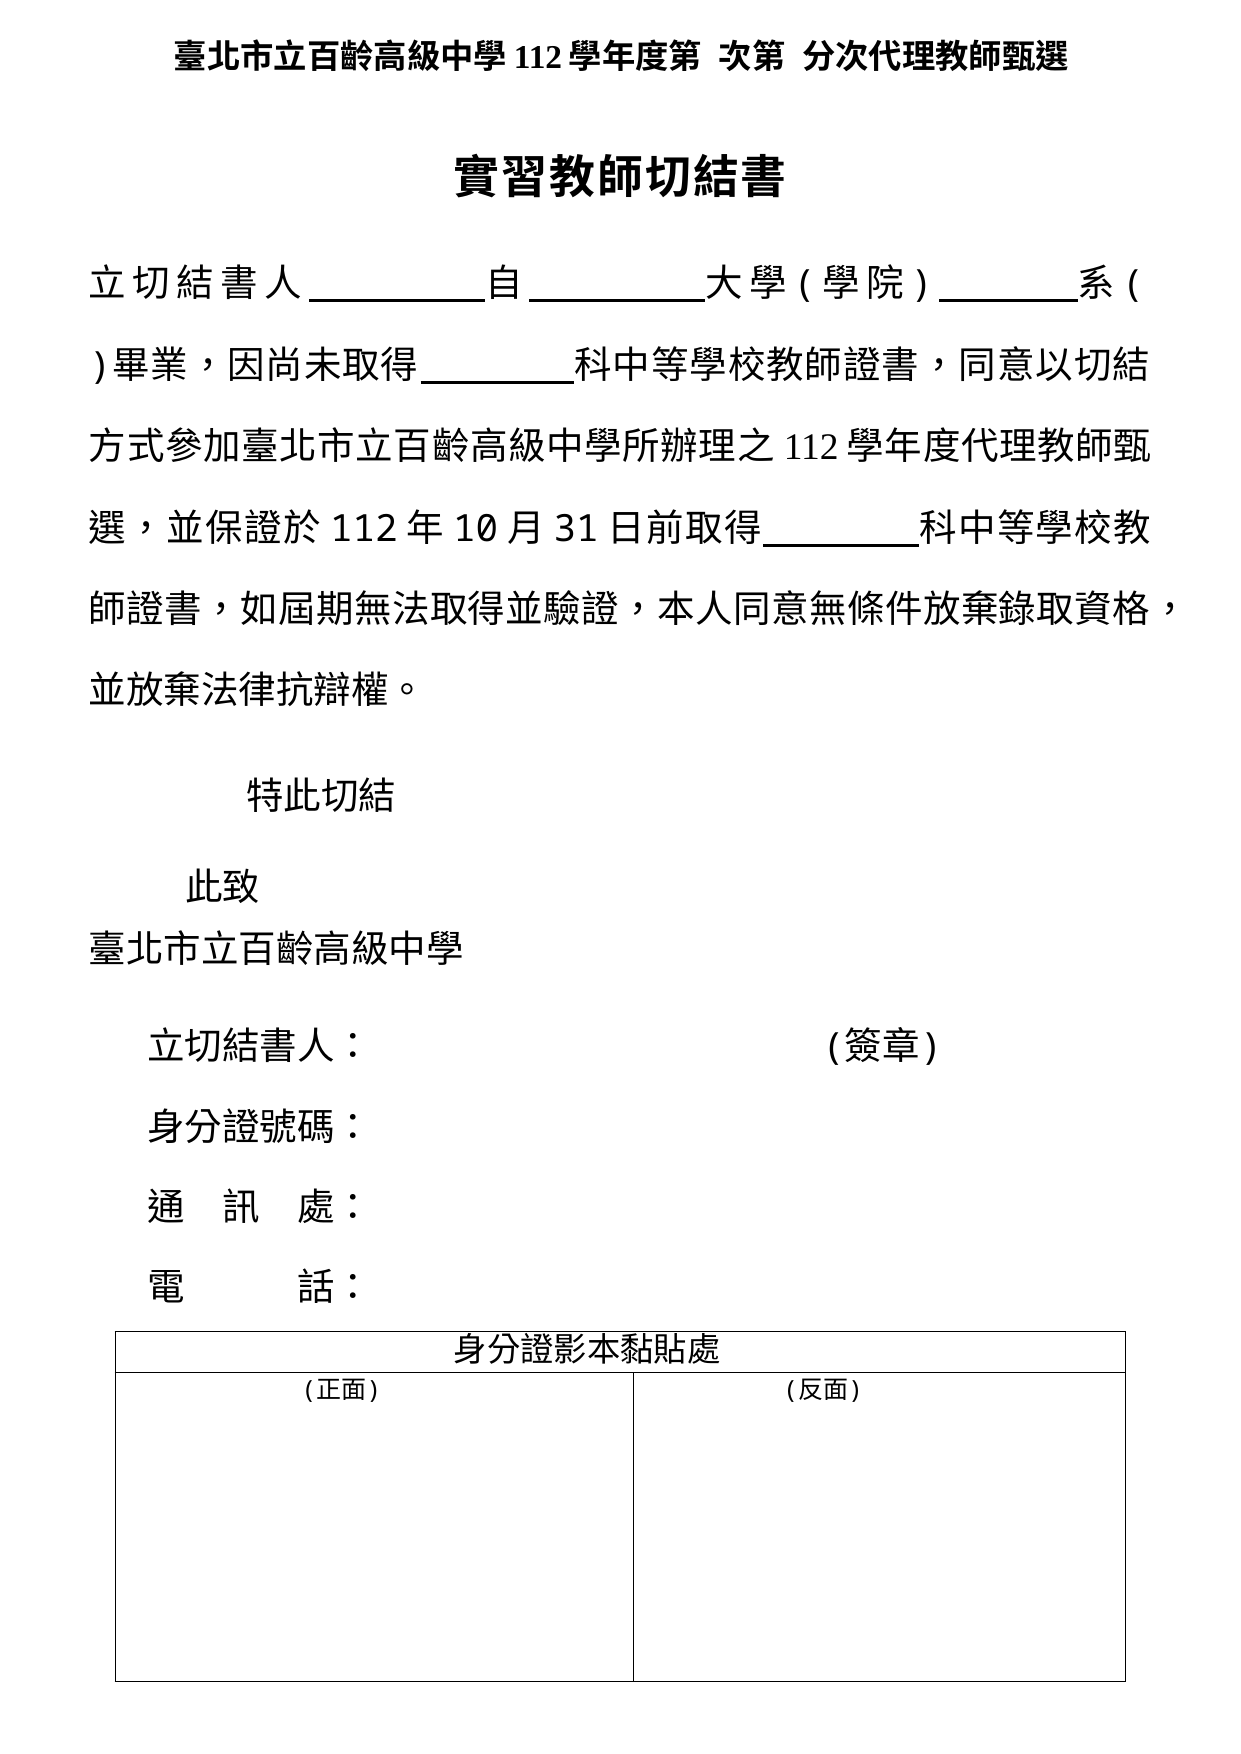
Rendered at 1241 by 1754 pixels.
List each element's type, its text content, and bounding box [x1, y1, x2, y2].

text 臺北市立百齡高級中學112學年度第 次第 分次代理教師甄選 [141, 29, 1101, 78]
text 特此切結 [89, 766, 1152, 821]
text 電 話： [89, 1257, 1152, 1311]
table_header 身分證影本黏貼處 [116, 1332, 1125, 1372]
text 身分證號碼： [89, 1096, 1152, 1151]
text 臺北市立百齡高級中學 [89, 937, 1152, 969]
text 實習教師切結書 [89, 140, 1152, 207]
text 立切結書人 自 大學(學院) 系( )畢業，因尚未取得 科中等學校教師證書，同意以切結方式參加臺北市立百齡高級中學所辦理之112學年度代理教師甄選，並保證於112年10月31日前取得 科中等學校教師證書，如屆期無法取得並驗證，本人同意無條件放棄錄取資格，並放棄法律抗辯權。 [89, 253, 1152, 714]
text 此致 [89, 875, 1152, 906]
text 立切結書人： (簽章) [89, 1016, 1152, 1070]
text 通 訊 處： [89, 1177, 1152, 1231]
table_cell (正面) [116, 1373, 633, 1681]
table_cell (反面) [634, 1373, 1125, 1681]
